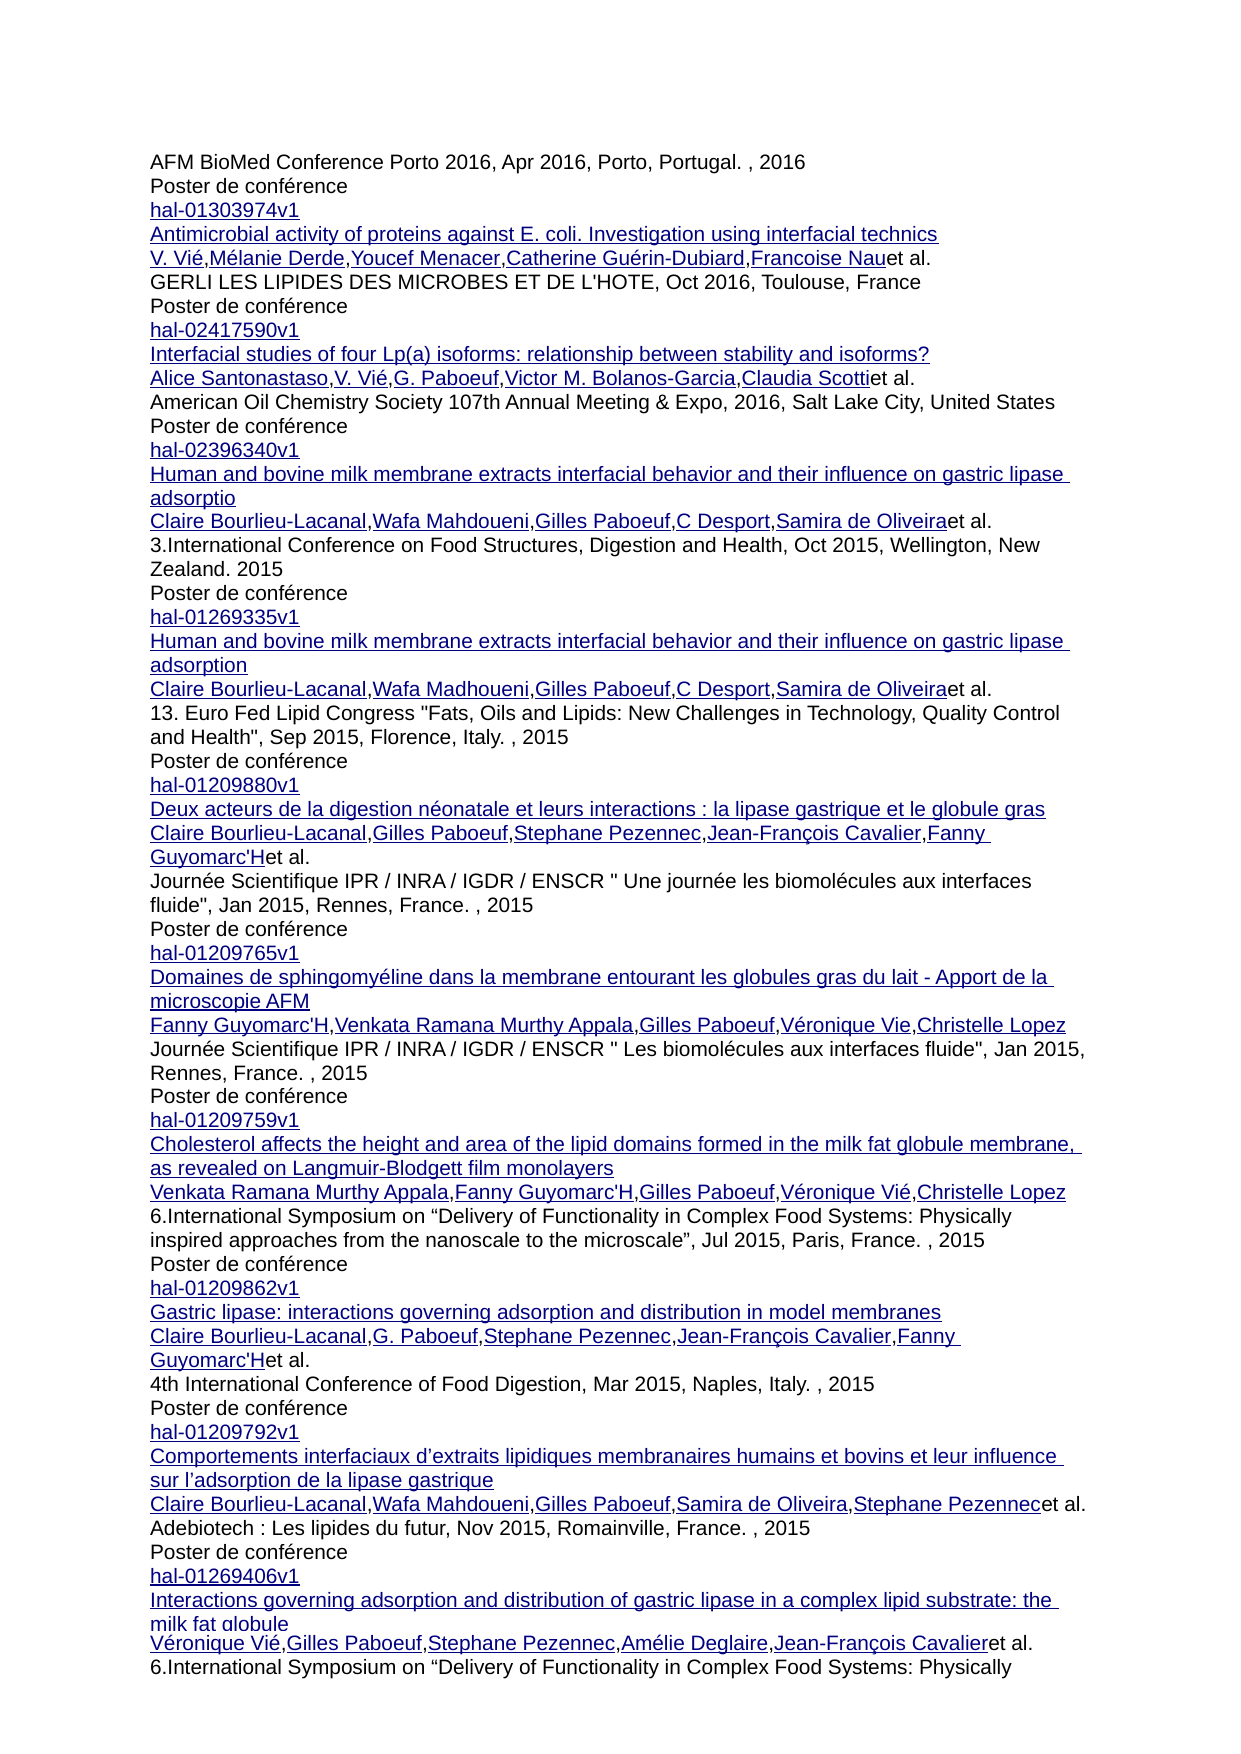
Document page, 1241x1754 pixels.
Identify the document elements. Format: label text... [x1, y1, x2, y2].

table_cell Antimicrobial activity of proteins against E. coli. Investigation using interfacial technics V. Vié,Mélanie Derde,Youcef Menacer,Catherine Guérin-Dubiard,Francoise Nauet al. GERLI LES LIPIDES DES MICROBES ET DE L'HOTE, Oct 2016, Toulouse, France Poster de conférence hal-02417590v1 [150, 222, 1090, 342]
table_cell Interactions governing adsorption and distribution of gastric lipase in a complex lipid substrate: the milk fat globule Véronique Vié,Gilles Paboeuf,Stephane Pezennec,Amélie Deglaire,Jean-François Cavalieret al. 6.International Symposium on “Delivery of Functionality in Complex Food Systems: Physically [150, 1588, 1090, 1679]
table_cell AFM BioMed Conference Porto 2016, Apr 2016, Porto, Portugal. , 2016 Poster de conférence hal-01303974v1 [150, 150, 1090, 222]
table_cell Gastric lipase: interactions governing adsorption and distribution in model membranes Claire Bourlieu-Lacanal,G. Paboeuf,Stephane Pezennec,Jean-François Cavalier,Fanny Guyomarc'Het al. 4th International Conference of Food Digestion, Mar 2015, Naples, Italy. , 2015 Poster de conférence hal-01209792v1 [150, 1300, 1090, 1444]
table_cell Cholesterol affects the height and area of the lipid domains formed in the milk fat globule membrane, as revealed on Langmuir-Blodgett film monolayers Venkata Ramana Murthy Appala,Fanny Guyomarc'H,Gilles Paboeuf,Véronique Vié,Christelle Lopez 6.International Symposium on “Delivery of Functionality in Complex Food Systems: Physically inspired approaches from the nanoscale to the microscale”, Jul 2015, Paris, France. , 2015 Poster de conférence hal-01209862v1 [150, 1132, 1090, 1300]
table_cell Human and bovine milk membrane extracts interfacial behavior and their influence on gastric lipase adsorptio Claire Bourlieu-Lacanal,Wafa Mahdoueni,Gilles Paboeuf,C Desport,Samira de Oliveiraet al. 3.International Conference on Food Structures, Digestion and Health, Oct 2015, Wellington, New Zealand. 2015 Poster de conférence hal-01269335v1 [150, 461, 1090, 629]
table_cell Deux acteurs de la digestion néonatale et leurs interactions : la lipase gastrique et le globule gras Claire Bourlieu-Lacanal,Gilles Paboeuf,Stephane Pezennec,Jean-François Cavalier,Fanny Guyomarc'Het al. Journée Scientifique IPR / INRA / IGDR / ENSCR " Une journée les biomolécules aux interfaces fluide", Jan 2015, Rennes, France. , 2015 Poster de conférence hal-01209765v1 [150, 797, 1090, 964]
table_cell Comportements interfaciaux d’extraits lipidiques membranaires humains et bovins et leur influence sur l’adsorption de la lipase gastrique Claire Bourlieu-Lacanal,Wafa Mahdoueni,Gilles Paboeuf,Samira de Oliveira,Stephane Pezennecet al. Adebiotech : Les lipides du futur, Nov 2015, Romainville, France. , 2015 Poster de conférence hal-01269406v1 [150, 1444, 1090, 1587]
table_cell Human and bovine milk membrane extracts interfacial behavior and their influence on gastric lipase adsorption Claire Bourlieu-Lacanal,Wafa Madhoueni,Gilles Paboeuf,C Desport,Samira de Oliveiraet al. 13. Euro Fed Lipid Congress "Fats, Oils and Lipids: New Challenges in Technology, Quality Control and Health", Sep 2015, Florence, Italy. , 2015 Poster de conférence hal-01209880v1 [150, 629, 1090, 797]
table_cell Domaines de sphingomyéline dans la membrane entourant les globules gras du lait - Apport de la microscopie AFM Fanny Guyomarc'H,Venkata Ramana Murthy Appala,Gilles Paboeuf,Véronique Vie,Christelle Lopez Journée Scientifique IPR / INRA / IGDR / ENSCR " Les biomolécules aux interfaces fluide", Jan 2015, Rennes, France. , 2015 Poster de conférence hal-01209759v1 [150, 965, 1090, 1132]
table_cell Interfacial studies of four Lp(a) isoforms: relationship between stability and isoforms? Alice Santonastaso,V. Vié,G. Paboeuf,Victor M. Bolanos-Garcia,Claudia Scottiet al. American Oil Chemistry Society 107th Annual Meeting & Expo, 2016, Salt Lake City, United States Poster de conférence hal-02396340v1 [150, 342, 1090, 461]
